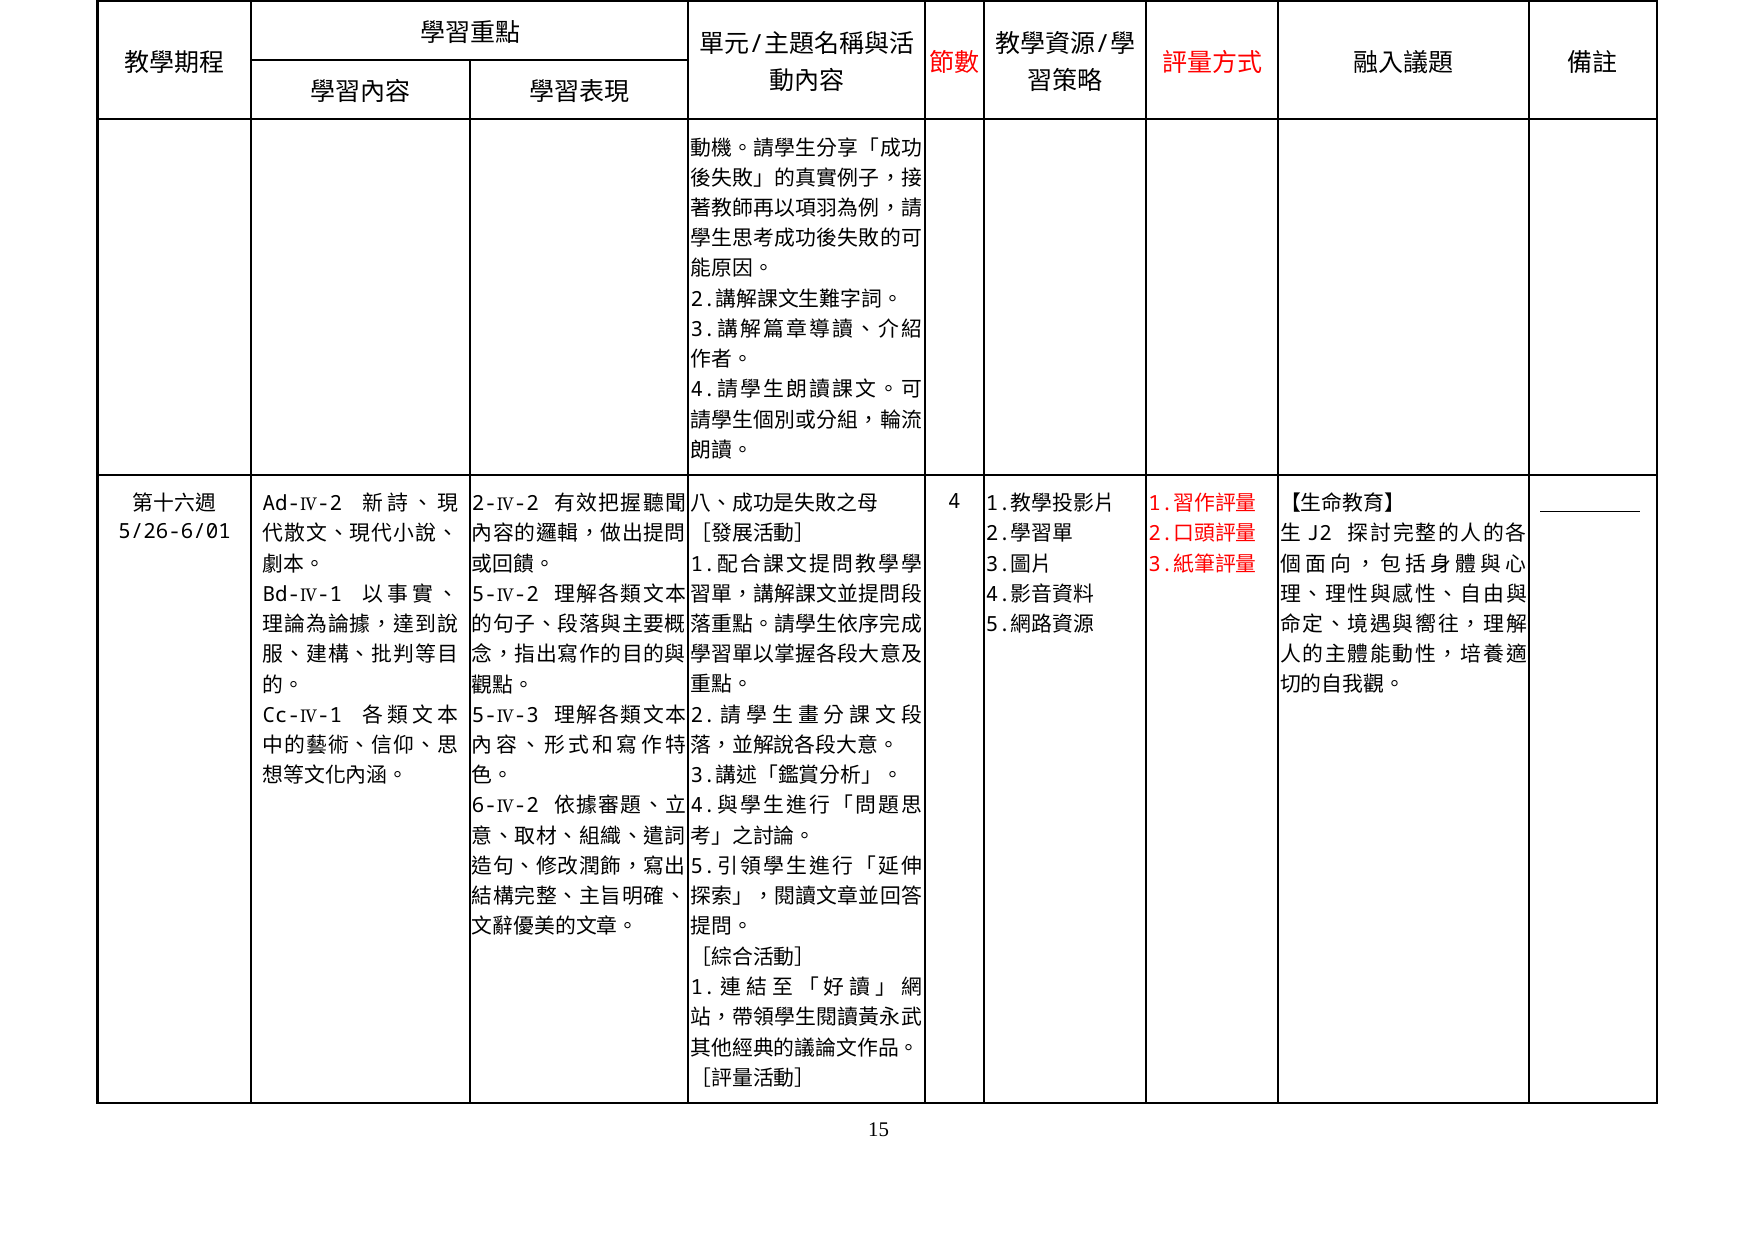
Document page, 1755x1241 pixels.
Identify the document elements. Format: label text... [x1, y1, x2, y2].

table_cell 學習表現 [471, 61, 687, 118]
table_header 單元/主題名稱與活動內容 [689, 2, 924, 118]
table_header 節數 [926, 2, 983, 118]
table_header 學習重點 [252, 2, 687, 59]
table_cell [1530, 476, 1656, 1102]
table_cell [471, 120, 687, 474]
table_header 教學期程 [99, 2, 250, 118]
table_cell Ad-Ⅳ-2 新詩、現代散文、現代小說、劇本。 Bd-Ⅳ-1 以事實、理論為論據，達到說服、建構、批判等目的。 Cc-Ⅳ-1 各類文本中的藝術、信仰、思想等文化內涵。 [252, 476, 469, 1102]
table_header 融入議題 [1279, 2, 1528, 118]
table_cell [1279, 120, 1528, 474]
table_header 教學資源/學習策略 [985, 2, 1145, 118]
table_cell 第十六週 5/26-6/01 [99, 476, 250, 1102]
table_header 評量方式 [1147, 2, 1277, 118]
table_cell 2-Ⅳ-2 有效把握聽聞內容的邏輯，做出提問或回饋。 5-Ⅳ-2 理解各類文本的句子、段落與主要概念，指出寫作的目的與觀點。 5-Ⅳ-3 理解各類文本內容、形式和寫作特色。 6-Ⅳ-2 依據審題、立意、取材、組織、遣詞造句、修改潤飾，寫出結構完整、主旨明確、文辭優美的文章。 [471, 476, 687, 1102]
table_cell [1530, 120, 1656, 474]
table_cell [926, 120, 983, 474]
table_header 備註 [1530, 2, 1656, 118]
table_cell 1.教學投影片 2.學習單 3.圖片 4.影音資料 5.網路資源 [985, 476, 1145, 1102]
table_cell 八、成功是失敗之母 ［發展活動］ 1.配合課文提問教學學習單，講解課文並提問段落重點。請學生依序完成學習單以掌握各段大意及重點。 2.請學生畫分課文段落，並解說各段大意。 3.講述「鑑賞分析」。 4.與學生進行「問題思考」之討論。 5.引領學生進行「延伸探索」，閱讀文章並回答提問。 ［綜合活動］ 1.連結至「好讀」網站，帶領學生閱讀黃永武其他經典的議論文作品。 ［評量活動］ [689, 476, 924, 1102]
table_cell 學習內容 [252, 61, 469, 118]
table_cell 動機。請學生分享「成功後失敗」的真實例子，接著教師再以項羽為例，請學生思考成功後失敗的可能原因。 2.講解課文生難字詞。 3.講解篇章導讀、介紹作者。 4.請學生朗讀課文。可請學生個別或分組，輪流朗讀。 [689, 120, 924, 474]
table_cell 1.習作評量 2.口頭評量 3.紙筆評量 [1147, 476, 1277, 1102]
table_cell [985, 120, 1145, 474]
table_cell [1147, 120, 1277, 474]
table_cell 【生命教育】 生J2 探討完整的人的各個面向，包括身體與心理、理性與感性、自由與命定、境遇與嚮往，理解人的主體能動性，培養適切的自我觀。 [1279, 476, 1528, 1102]
table_cell [99, 120, 250, 474]
table_cell [252, 120, 469, 474]
table_cell 4 [926, 476, 983, 1102]
